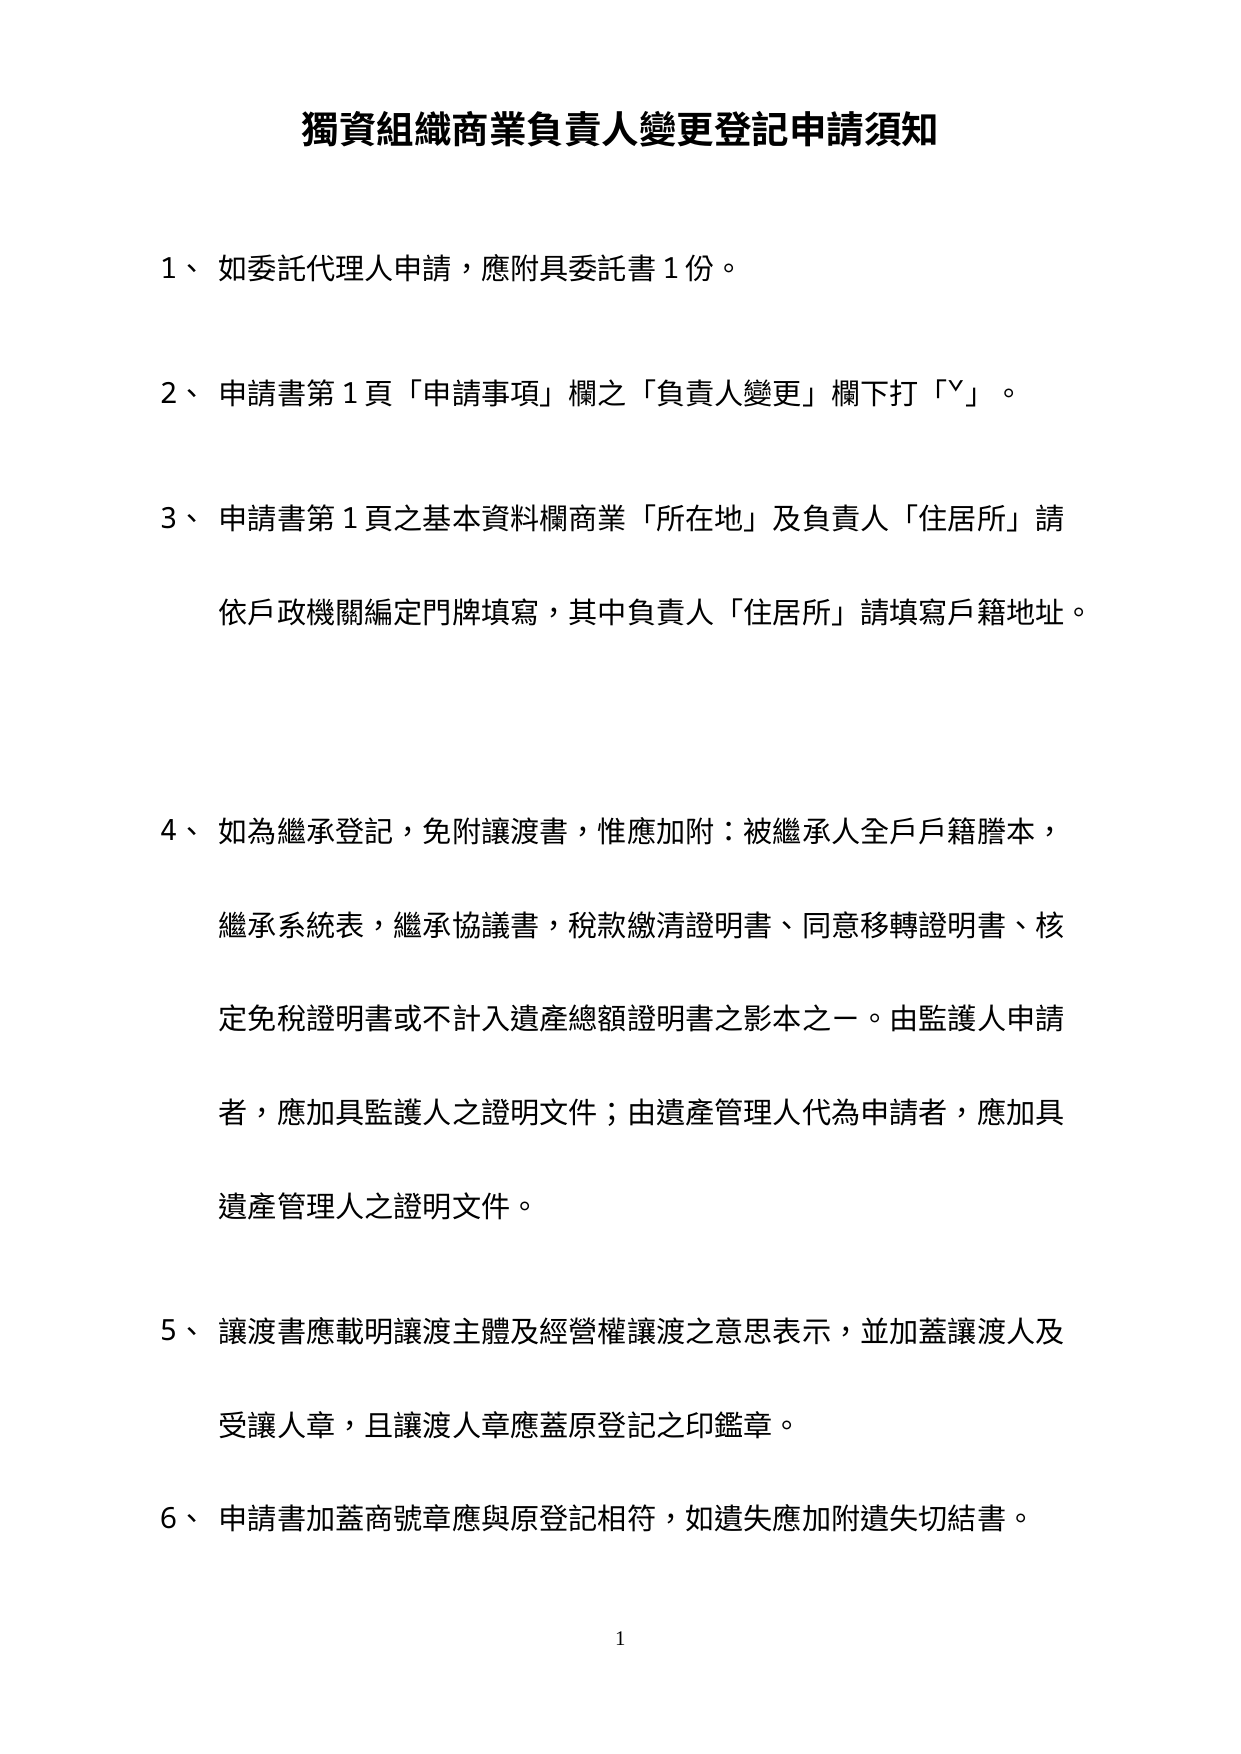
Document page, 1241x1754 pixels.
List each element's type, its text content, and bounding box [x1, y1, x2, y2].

text 獨資組織商業負責人變更登記申請須知 [159, 100, 1081, 155]
list 讓渡書應載明讓渡主體及經營權讓渡之意思表示，並加蓋讓渡人及受讓人章，且讓渡人章應蓋原登記之印鑑章。 [159, 1288, 1081, 1444]
list 申請書第1頁「申請事項」欄之「負責人變更」欄下打「ˇ」。 [159, 350, 1081, 413]
list 如委託代理人申請，應附具委託書1份。 [159, 225, 1081, 288]
list 申請書加蓋商號章應與原登記相符，如遺失應加附遺失切結書。 [159, 1475, 1081, 1538]
list 申請書第1頁之基本資料欄商業「所在地」及負責人「住居所」請依戶政機關編定門牌填寫，其中負責人「住居所」請填寫戶籍地址。 [159, 475, 1081, 725]
list 如為繼承登記，免附讓渡書，惟應加附：被繼承人全戶戶籍謄本，繼承系統表，繼承協議書，稅款繳清證明書、同意移轉證明書、核定免稅證明書或不計入遺產總額證明書之影本之ㄧ。由監護人申請者，應加具監護人之證明文件；由遺產管理人代為申請者，應加具遺產管理人之證明文件。 [159, 788, 1081, 1225]
